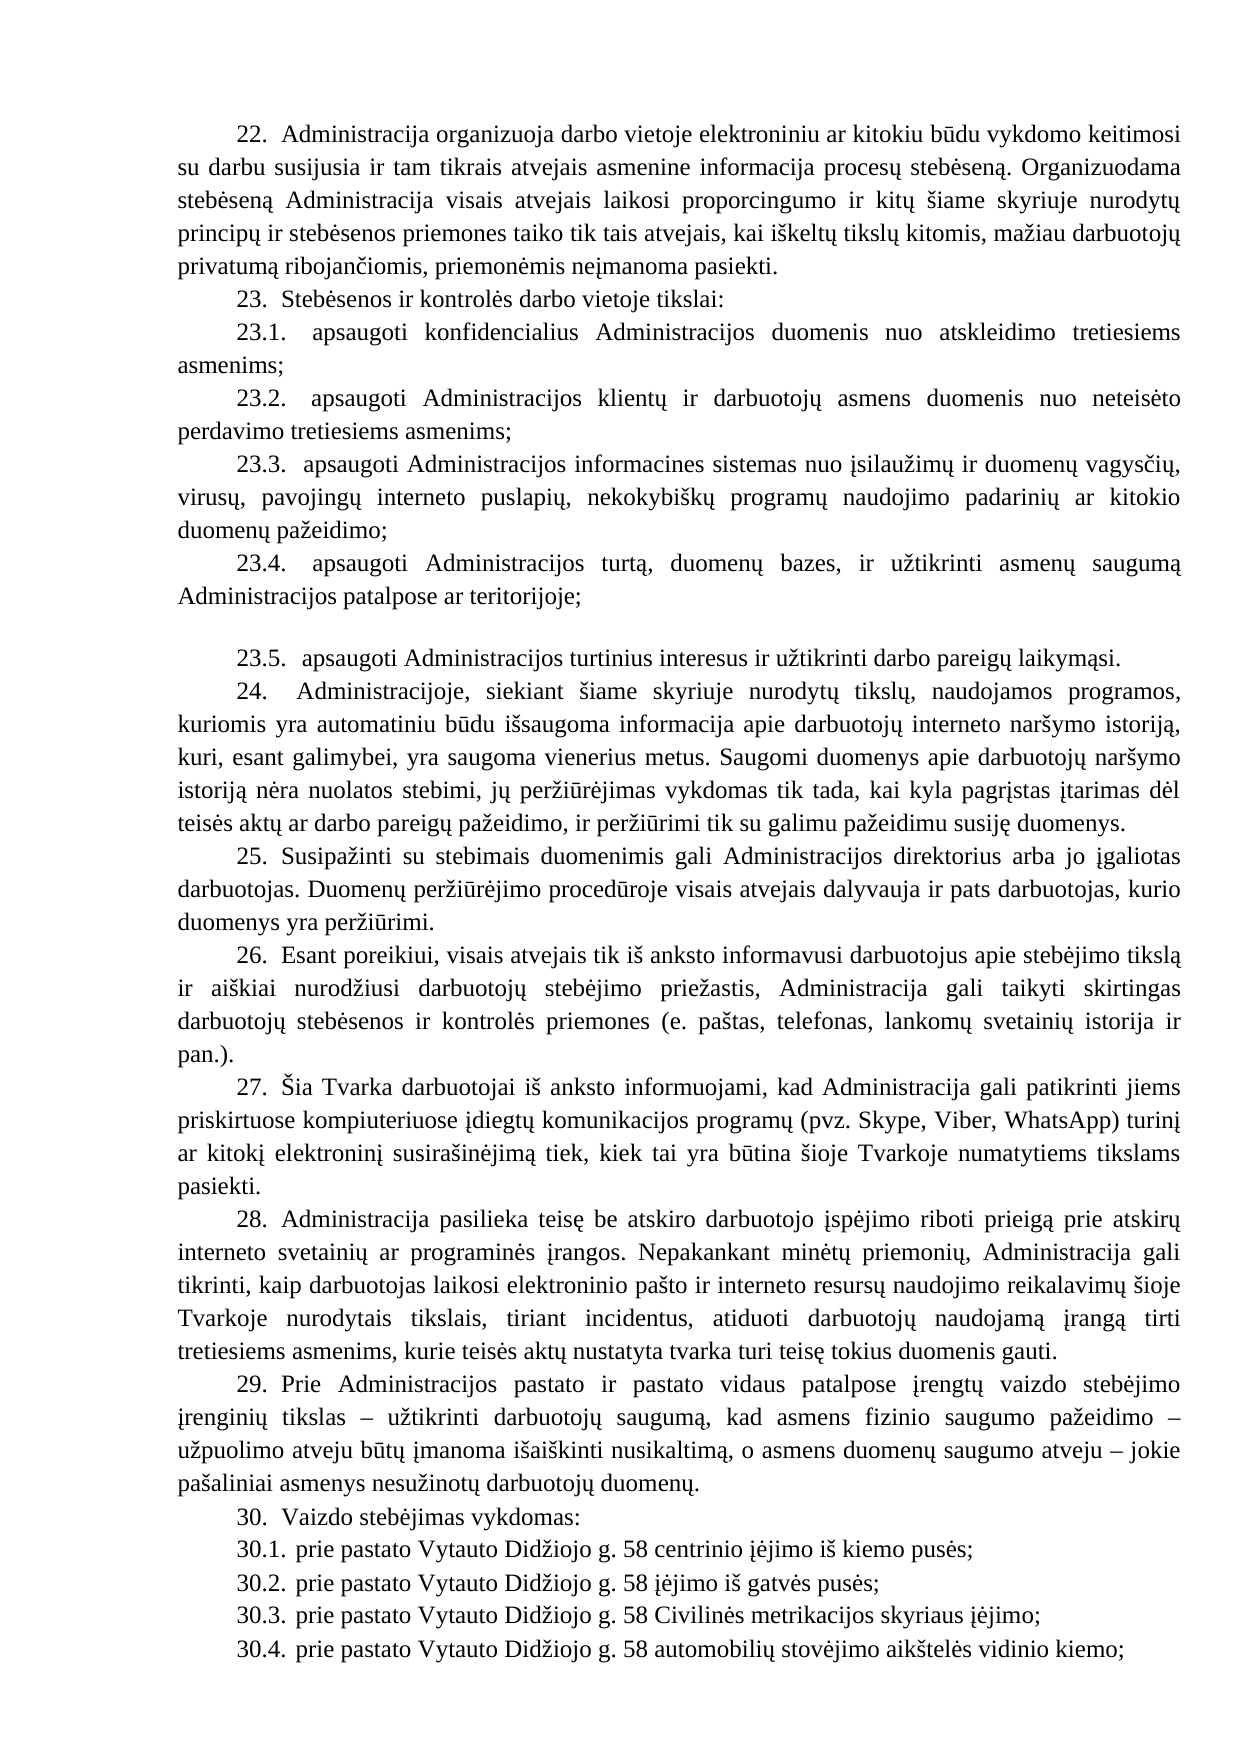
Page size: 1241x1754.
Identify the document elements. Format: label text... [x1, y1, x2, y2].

text 27. Šia Tvarka darbuotojai iš anksto informuojami, kad Administracija gali patikrinti jiems priskirtuose kompiuteriuose įdiegtų komunikacijos programų (pvz. Skype, Viber, WhatsApp) turinį ar kitokį elektroninį susirašinėjimą tiek, kiek tai yra būtina šioje Tvarkoje numatytiems tikslams pasiekti. [177, 1072, 1182, 1200]
text 30.3. prie pastato Vytauto Didžiojo g. 58 Civilinės metrikacijos skyriaus įėjimo; [222, 1601, 1182, 1629]
text 23.4. apsaugoti Administracijos turtą, duomenų bazes, ir užtikrinti asmenų saugumą Administracijos patalpose ar teritorijoje; [177, 548, 1182, 610]
text 23.2. apsaugoti Administracijos klientų ir darbuotojų asmens duomenis nuo neteisėto perdavimo tretiesiems asmenims; [177, 383, 1182, 445]
text 28. Administracija pasilieka teisę be atskiro darbuotojo įspėjimo riboti prieigą prie atskirų interneto svetainių ar programinės įrangos. Nepakankant minėtų priemonių, Administracija gali tikrinti, kaip darbuotojas laikosi elektroninio pašto ir interneto resursų naudojimo reikalavimų šioje Tvarkoje nurodytais tikslais, tiriant incidentus, atiduoti darbuotojų naudojamą įrangą tirti tretiesiems asmenims, kurie teisės aktų nustatyta tvarka turi teisę tokius duomenis gauti. [177, 1204, 1182, 1365]
text 23.3. apsaugoti Administracijos informacines sistemas nuo įsilaužimų ir duomenų vagysčių, virusų, pavojingų interneto puslapių, nekokybiškų programų naudojimo padarinių ar kitokio duomenų pažeidimo; [177, 449, 1182, 544]
text 25. Susipažinti su stebimais duomenimis gali Administracijos direktorius arba jo įgaliotas darbuotojas. Duomenų peržiūrėjimo procedūroje visais atvejais dalyvauja ir pats darbuotojas, kurio duomenys yra peržiūrimi. [177, 841, 1182, 936]
text 29. Prie Administracijos pastato ir pastato vidaus patalpose įrengtų vaizdo stebėjimo įrenginių tikslas – užtikrinti darbuotojų saugumą, kad asmens fizinio saugumo pažeidimo – užpuolimo atveju būtų įmanoma išaiškinti nusikaltimą, o asmens duomenų saugumo atveju – jokie pašaliniai asmenys nesužinotų darbuotojų duomenų. [177, 1369, 1182, 1497]
text 30.1. prie pastato Vytauto Didžiojo g. 58 centrinio įėjimo iš kiemo pusės; [222, 1534, 1182, 1563]
text 30.2. prie pastato Vytauto Didžiojo g. 58 įėjimo iš gatvės pusės; [222, 1568, 1182, 1596]
text 30.4. prie pastato Vytauto Didžiojo g. 58 automobilių stovėjimo aikštelės vidinio kiemo; [222, 1634, 1182, 1662]
text 23.1. apsaugoti konfidencialius Administracijos duomenis nuo atskleidimo tretiesiems asmenims; [177, 317, 1182, 379]
text 23. Stebėsenos ir kontrolės darbo vietoje tikslai: [177, 284, 1182, 313]
text 24. Administracijoje, siekiant šiame skyriuje nurodytų tikslų, naudojamos programos, kuriomis yra automatiniu būdu išsaugoma informacija apie darbuotojų interneto naršymo istoriją, kuri, esant galimybei, yra saugoma vienerius metus. Saugomi duomenys apie darbuotojų naršymo istoriją nėra nuolatos stebimi, jų peržiūrėjimas vykdomas tik tada, kai kyla pagrįstas įtarimas dėl teisės aktų ar darbo pareigų pažeidimo, ir peržiūrimi tik su galimu pažeidimu susiję duomenys. [177, 676, 1182, 837]
text 23.5. apsaugoti Administracijos turtinius interesus ir užtikrinti darbo pareigų laikymąsi. [236, 643, 1182, 672]
text 30. Vaizdo stebėjimas vykdomas: [227, 1502, 1182, 1530]
text 26. Esant poreikiui, visais atvejais tik iš anksto informavusi darbuotojus apie stebėjimo tikslą ir aiškiai nurodžiusi darbuotojų stebėjimo priežastis, Administracija gali taikyti skirtingas darbuotojų stebėsenos ir kontrolės priemones (e. paštas, telefonas, lankomų svetainių istorija ir pan.). [177, 940, 1182, 1068]
text 22. Administracija organizuoja darbo vietoje elektroniniu ar kitokiu būdu vykdomo keitimosi su darbu susijusia ir tam tikrais atvejais asmenine informacija procesų stebėseną. Organizuodama stebėseną Administracija visais atvejais laikosi proporcingumo ir kitų šiame skyriuje nurodytų principų ir stebėsenos priemones taiko tik tais atvejais, kai iškeltų tikslų kitomis, mažiau darbuotojų privatumą ribojančiomis, priemonėmis neįmanoma pasiekti. [177, 119, 1182, 280]
